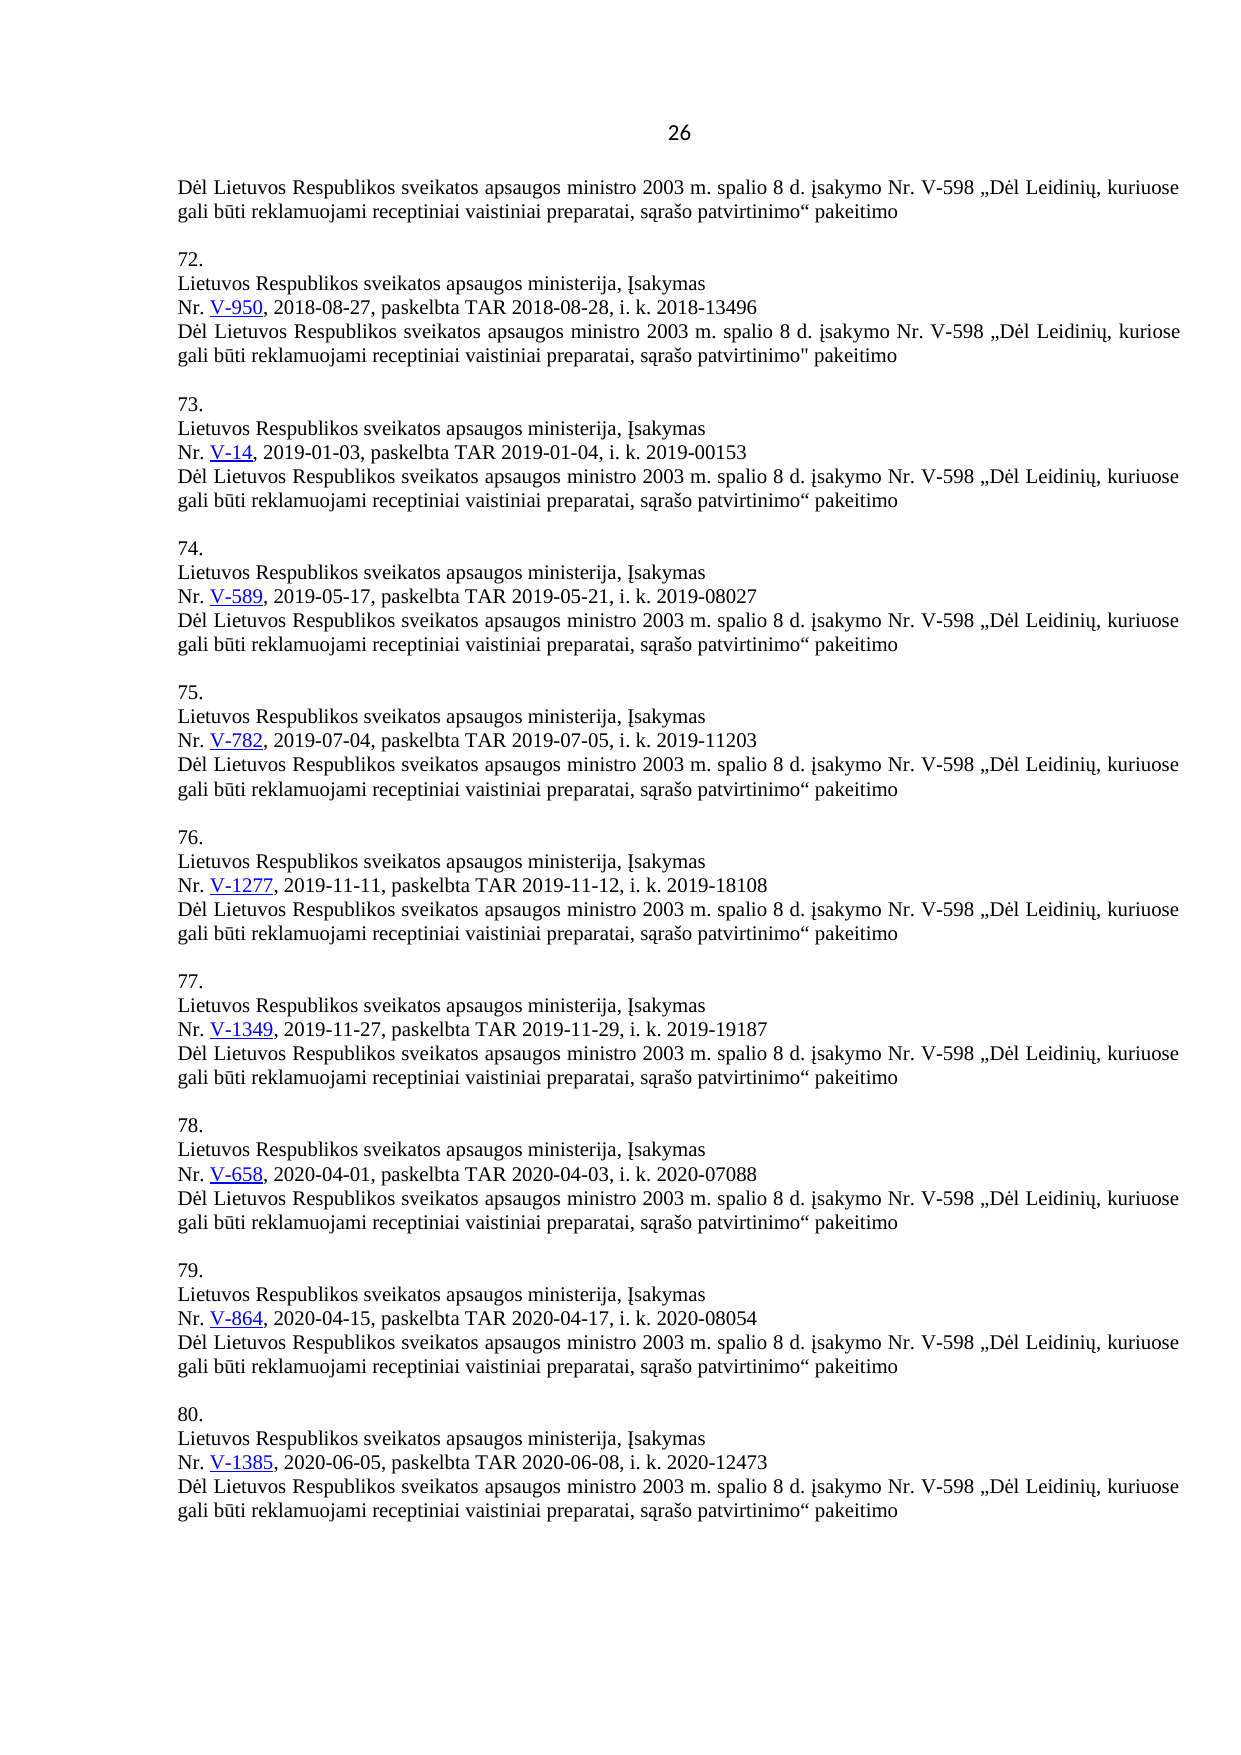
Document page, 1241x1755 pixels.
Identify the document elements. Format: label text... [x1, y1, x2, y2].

text Lietuvos Respublikos sveikatos apsaugos ministerija, Įsakymas [177, 993, 1181, 1017]
text Lietuvos Respublikos sveikatos apsaugos ministerija, Įsakymas [177, 560, 1181, 584]
text Dėl Lietuvos Respublikos sveikatos apsaugos ministro 2003 m. spalio 8 d. įsakymo Nr. V-598 „Dėl Leidinių, kuriose gali būti reklamuojami receptiniai vaistiniai preparatai, sąrašo patvirtinimo" pakeitimo [177, 319, 1181, 367]
text Nr. V-658, 2020-04-01, paskelbta TAR 2020-04-03, i. k. 2020-07088 [177, 1161, 1181, 1186]
text Nr. V-1385, 2020-06-05, paskelbta TAR 2020-06-08, i. k. 2020-12473 [177, 1450, 1181, 1474]
text 80. [177, 1402, 1181, 1426]
text Dėl Lietuvos Respublikos sveikatos apsaugos ministro 2003 m. spalio 8 d. įsakymo Nr. V-598 „Dėl Leidinių, kuriuose gali būti reklamuojami receptiniai vaistiniai preparatai, sąrašo patvirtinimo“ pakeitimo [177, 464, 1181, 512]
text Nr. V-864, 2020-04-15, paskelbta TAR 2020-04-17, i. k. 2020-08054 [177, 1306, 1181, 1330]
text Lietuvos Respublikos sveikatos apsaugos ministerija, Įsakymas [177, 1137, 1181, 1161]
text 76. [177, 824, 1181, 849]
text Lietuvos Respublikos sveikatos apsaugos ministerija, Įsakymas [177, 704, 1181, 728]
text 72. [177, 247, 1181, 271]
text Lietuvos Respublikos sveikatos apsaugos ministerija, Įsakymas [177, 1282, 1181, 1306]
text Dėl Lietuvos Respublikos sveikatos apsaugos ministro 2003 m. spalio 8 d. įsakymo Nr. V-598 „Dėl Leidinių, kuriuose gali būti reklamuojami receptiniai vaistiniai preparatai, sąrašo patvirtinimo“ pakeitimo [177, 897, 1181, 945]
text Lietuvos Respublikos sveikatos apsaugos ministerija, Įsakymas [177, 849, 1181, 873]
text Lietuvos Respublikos sveikatos apsaugos ministerija, Įsakymas [177, 1426, 1181, 1450]
text Dėl Lietuvos Respublikos sveikatos apsaugos ministro 2003 m. spalio 8 d. įsakymo Nr. V-598 „Dėl Leidinių, kuriuose gali būti reklamuojami receptiniai vaistiniai preparatai, sąrašo patvirtinimo“ pakeitimo [177, 1041, 1181, 1089]
text 78. [177, 1113, 1181, 1137]
text 77. [177, 969, 1181, 993]
text Nr. V-1277, 2019-11-11, paskelbta TAR 2019-11-12, i. k. 2019-18108 [177, 873, 1181, 897]
text Dėl Lietuvos Respublikos sveikatos apsaugos ministro 2003 m. spalio 8 d. įsakymo Nr. V-598 „Dėl Leidinių, kuriuose gali būti reklamuojami receptiniai vaistiniai preparatai, sąrašo patvirtinimo“ pakeitimo [177, 175, 1181, 223]
text Dėl Lietuvos Respublikos sveikatos apsaugos ministro 2003 m. spalio 8 d. įsakymo Nr. V-598 „Dėl Leidinių, kuriuose gali būti reklamuojami receptiniai vaistiniai preparatai, sąrašo patvirtinimo“ pakeitimo [177, 752, 1181, 801]
text Nr. V-950, 2018-08-27, paskelbta TAR 2018-08-28, i. k. 2018-13496 [177, 295, 1181, 319]
text Dėl Lietuvos Respublikos sveikatos apsaugos ministro 2003 m. spalio 8 d. įsakymo Nr. V-598 „Dėl Leidinių, kuriuose gali būti reklamuojami receptiniai vaistiniai preparatai, sąrašo patvirtinimo“ pakeitimo [177, 1330, 1181, 1378]
text 79. [177, 1258, 1181, 1282]
text Dėl Lietuvos Respublikos sveikatos apsaugos ministro 2003 m. spalio 8 d. įsakymo Nr. V-598 „Dėl Leidinių, kuriuose gali būti reklamuojami receptiniai vaistiniai preparatai, sąrašo patvirtinimo“ pakeitimo [177, 1474, 1181, 1522]
text 73. [177, 391, 1181, 416]
text Dėl Lietuvos Respublikos sveikatos apsaugos ministro 2003 m. spalio 8 d. įsakymo Nr. V-598 „Dėl Leidinių, kuriuose gali būti reklamuojami receptiniai vaistiniai preparatai, sąrašo patvirtinimo“ pakeitimo [177, 608, 1181, 656]
text Dėl Lietuvos Respublikos sveikatos apsaugos ministro 2003 m. spalio 8 d. įsakymo Nr. V-598 „Dėl Leidinių, kuriuose gali būti reklamuojami receptiniai vaistiniai preparatai, sąrašo patvirtinimo“ pakeitimo [177, 1186, 1181, 1234]
text Lietuvos Respublikos sveikatos apsaugos ministerija, Įsakymas [177, 416, 1181, 439]
text Nr. V-14, 2019-01-03, paskelbta TAR 2019-01-04, i. k. 2019-00153 [177, 439, 1181, 464]
text Nr. V-589, 2019-05-17, paskelbta TAR 2019-05-21, i. k. 2019-08027 [177, 584, 1181, 608]
text 74. [177, 536, 1181, 560]
text Lietuvos Respublikos sveikatos apsaugos ministerija, Įsakymas [177, 271, 1181, 295]
text 75. [177, 680, 1181, 704]
text Nr. V-782, 2019-07-04, paskelbta TAR 2019-07-05, i. k. 2019-11203 [177, 728, 1181, 752]
text Nr. V-1349, 2019-11-27, paskelbta TAR 2019-11-29, i. k. 2019-19187 [177, 1017, 1181, 1041]
